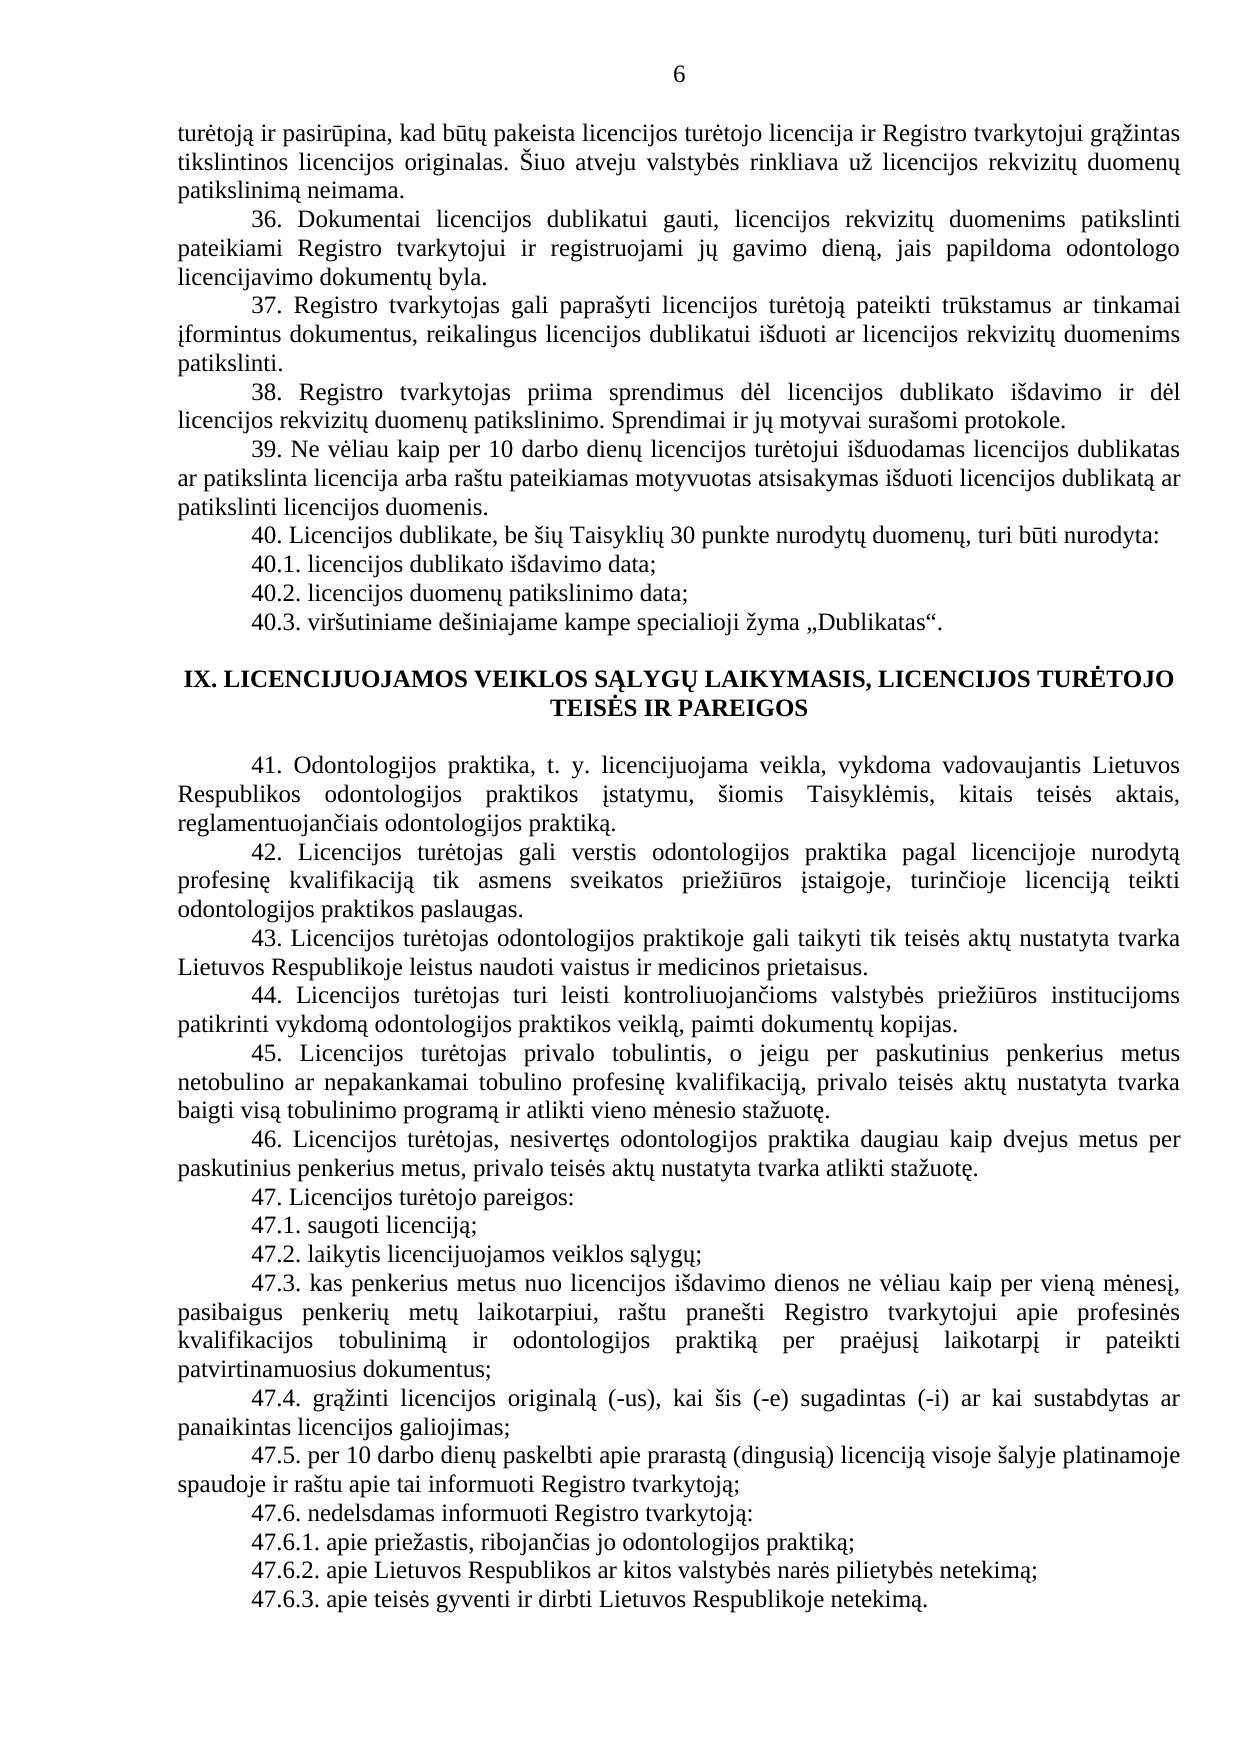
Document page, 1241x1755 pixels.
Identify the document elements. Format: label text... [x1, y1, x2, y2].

text 40.1. licencijos dublikato išdavimo data; [177, 549, 1181, 578]
text 47.3. kas penkerius metus nuo licencijos išdavimo dienos ne vėliau kaip per vieną mėnesį, pasibaigus penkerių metų laikotarpiui, raštu pranešti Registro tvarkytojui apie profesinės kvalifikacijos tobulinimą ir odontologijos praktiką per praėjusį laikotarpį ir pateikti patvirtinamuosius dokumentus; [177, 1268, 1181, 1383]
text 37. Registro tvarkytojas gali paprašyti licencijos turėtoją pateikti trūkstamus ar tinkamai įformintus dokumentus, reikalingus licencijos dublikatui išduoti ar licencijos rekvizitų duomenims patikslinti. [177, 291, 1181, 377]
text 36. Dokumentai licencijos dublikatui gauti, licencijos rekvizitų duomenims patikslinti pateikiami Registro tvarkytojui ir registruojami jų gavimo dieną, jais papildoma odontologo licencijavimo dokumentų byla. [177, 204, 1181, 291]
text 47.2. laikytis licencijuojamos veiklos sąlygų; [177, 1239, 1181, 1268]
text 47.5. per 10 darbo dienų paskelbti apie prarastą (dingusią) licenciją visoje šalyje platinamoje spaudoje ir raštu apie tai informuoti Registro tvarkytoją; [177, 1441, 1181, 1498]
text 45. Licencijos turėtojas privalo tobulintis, o jeigu per paskutinius penkerius metus netobulino ar nepakankamai tobulino profesinę kvalifikaciją, privalo teisės aktų nustatyta tvarka baigti visą tobulinimo programą ir atlikti vieno mėnesio stažuotę. [177, 1038, 1181, 1124]
text 39. Ne vėliau kaip per 10 darbo dienų licencijos turėtojui išduodamas licencijos dublikatas ar patikslinta licencija arba raštu pateikiamas motyvuotas atsisakymas išduoti licencijos dublikatą ar patikslinti licencijos duomenis. [177, 434, 1181, 521]
text 41. Odontologijos praktika, t. y. licencijuojama veikla, vykdoma vadovaujantis Lietuvos Respublikos odontologijos praktikos įstatymu, šiomis Taisyklėmis, kitais teisės aktais, reglamentuojančiais odontologijos praktiką. [177, 751, 1181, 837]
text 38. Registro tvarkytojas priima sprendimus dėl licencijos dublikato išdavimo ir dėl licencijos rekvizitų duomenų patikslinimo. Sprendimai ir jų motyvai surašomi protokole. [177, 377, 1181, 434]
text IX. LICENCIJuojamos veiklos SĄLYGŲ LAIKYMASIS, LICENCIJOS TURĖTOJO TEISĖS IR PAREIGOS [177, 664, 1181, 722]
text 47.1. saugoti licenciją; [177, 1211, 1181, 1239]
text 40.3. viršutiniame dešiniajame kampe specialioji žyma „Dublikatas“. [177, 607, 1181, 636]
text 47.4. grąžinti licencijos originalą (-us), kai šis (-e) sugadintas (-i) ar kai sustabdytas ar panaikintas licencijos galiojimas; [177, 1383, 1181, 1441]
text 47.6. nedelsdamas informuoti Registro tvarkytoją: [177, 1498, 1181, 1527]
text 46. Licencijos turėtojas, nesivertęs odontologijos praktika daugiau kaip dvejus metus per paskutinius penkerius metus, privalo teisės aktų nustatyta tvarka atlikti stažuotę. [177, 1124, 1181, 1182]
text 42. Licencijos turėtojas gali verstis odontologijos praktika pagal licencijoje nurodytą profesinę kvalifikaciją tik asmens sveikatos priežiūros įstaigoje, turinčioje licenciją teikti odontologijos praktikos paslaugas. [177, 837, 1181, 923]
text 47.6.2. apie Lietuvos Respublikos ar kitos valstybės narės pilietybės netekimą; [177, 1556, 1181, 1584]
text 47.6.3. apie teisės gyventi ir dirbti Lietuvos Respublikoje netekimą. [177, 1584, 1181, 1613]
text turėtoją ir pasirūpina, kad būtų pakeista licencijos turėtojo licencija ir Registro tvarkytojui grąžintas tikslintinos licencijos originalas. Šiuo atveju valstybės rinkliava už licencijos rekvizitų duomenų patikslinimą neimama. [177, 118, 1181, 204]
text 43. Licencijos turėtojas odontologijos praktikoje gali taikyti tik teisės aktų nustatyta tvarka Lietuvos Respublikoje leistus naudoti vaistus ir medicinos prietaisus. [177, 923, 1181, 981]
text 47.6.1. apie priežastis, ribojančias jo odontologijos praktiką; [177, 1527, 1181, 1556]
text 44. Licencijos turėtojas turi leisti kontroliuojančioms valstybės priežiūros institucijoms patikrinti vykdomą odontologijos praktikos veiklą, paimti dokumentų kopijas. [177, 981, 1181, 1038]
text 47. Licencijos turėtojo pareigos: [177, 1182, 1181, 1211]
text 40.2. licencijos duomenų patikslinimo data; [177, 578, 1181, 607]
text 40. Licencijos dublikate, be šių Taisyklių 30 punkte nurodytų duomenų, turi būti nurodyta: [177, 521, 1181, 549]
